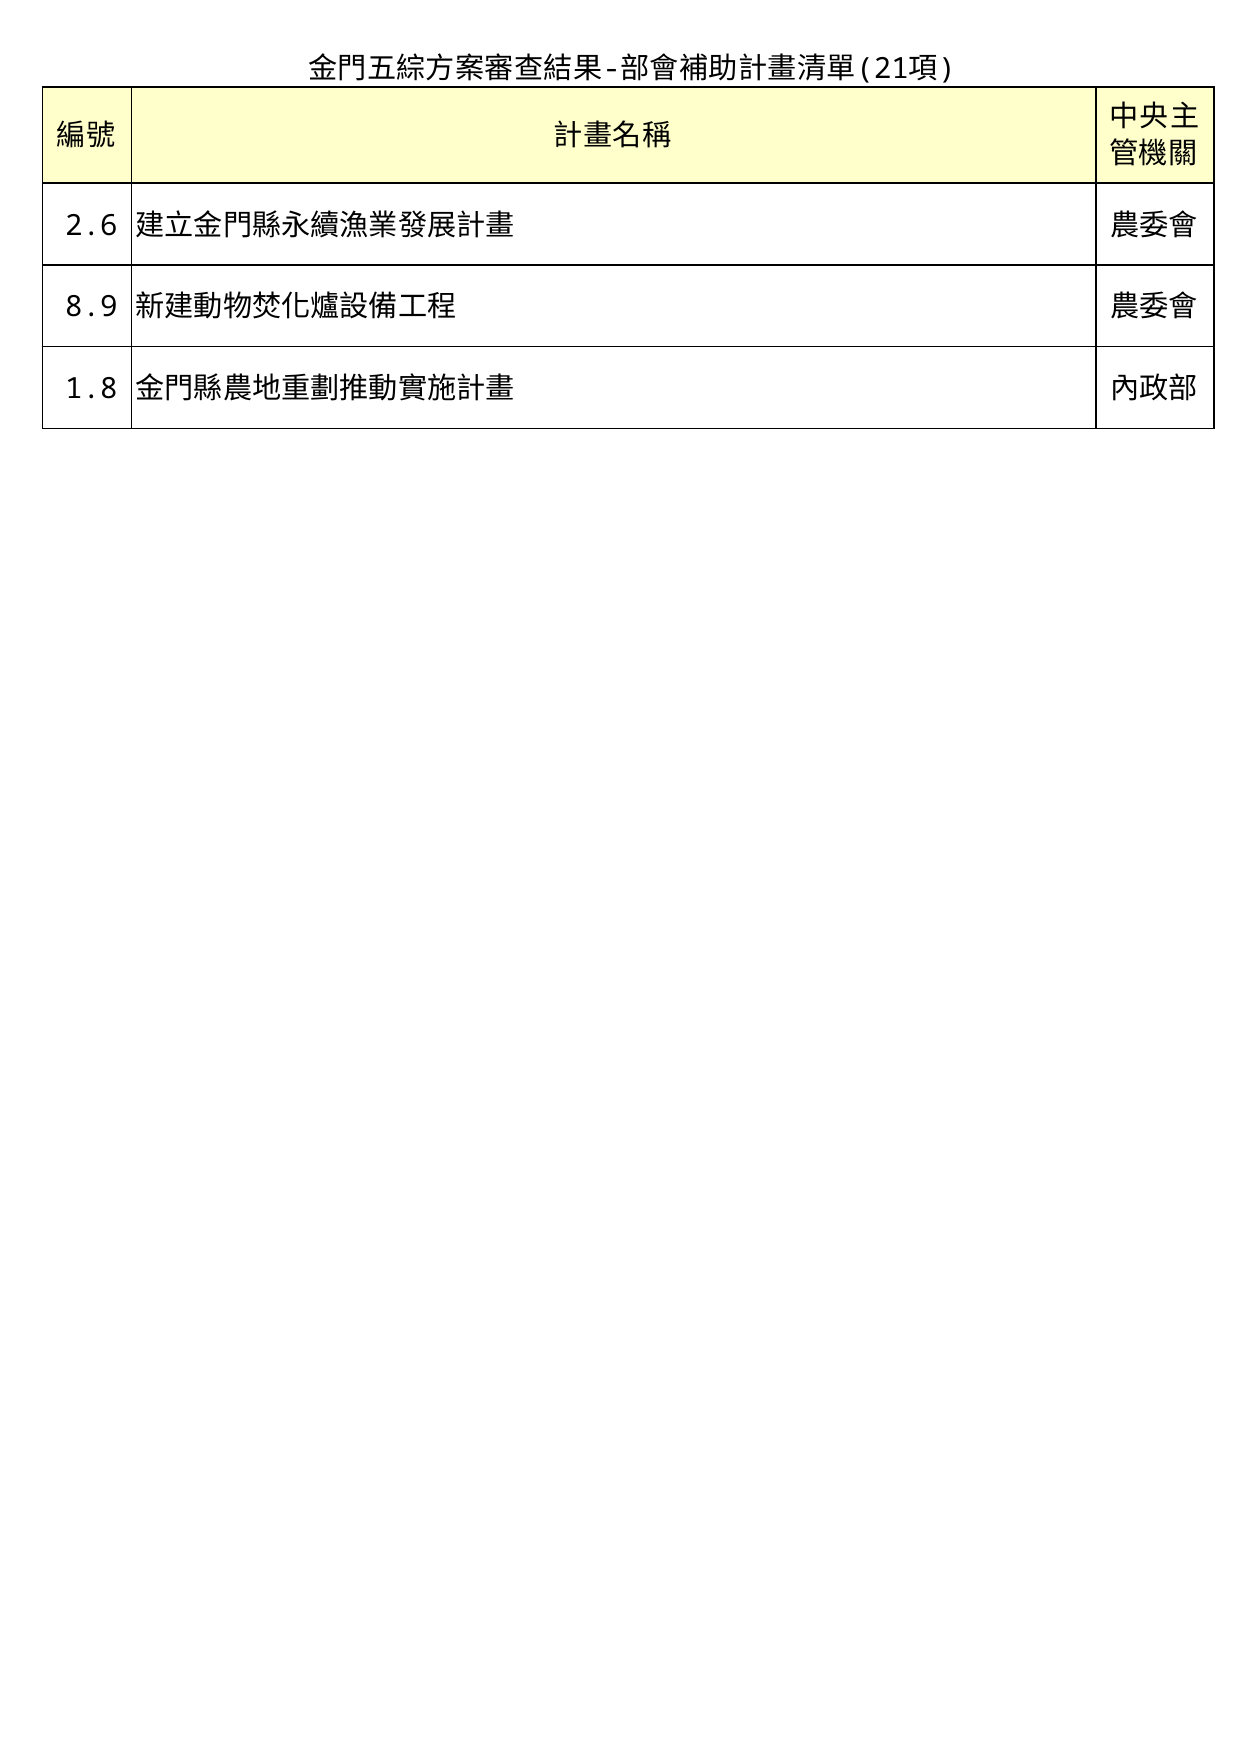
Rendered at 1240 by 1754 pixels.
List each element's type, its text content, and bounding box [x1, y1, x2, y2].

table_header 編號 [43, 88, 131, 182]
table_header 中央主管機關 [1097, 88, 1213, 182]
table_header 計畫名稱 [132, 88, 1095, 182]
text 金門五綜方案審查結果-部會補助計畫清單(21項) [308, 49, 1015, 86]
